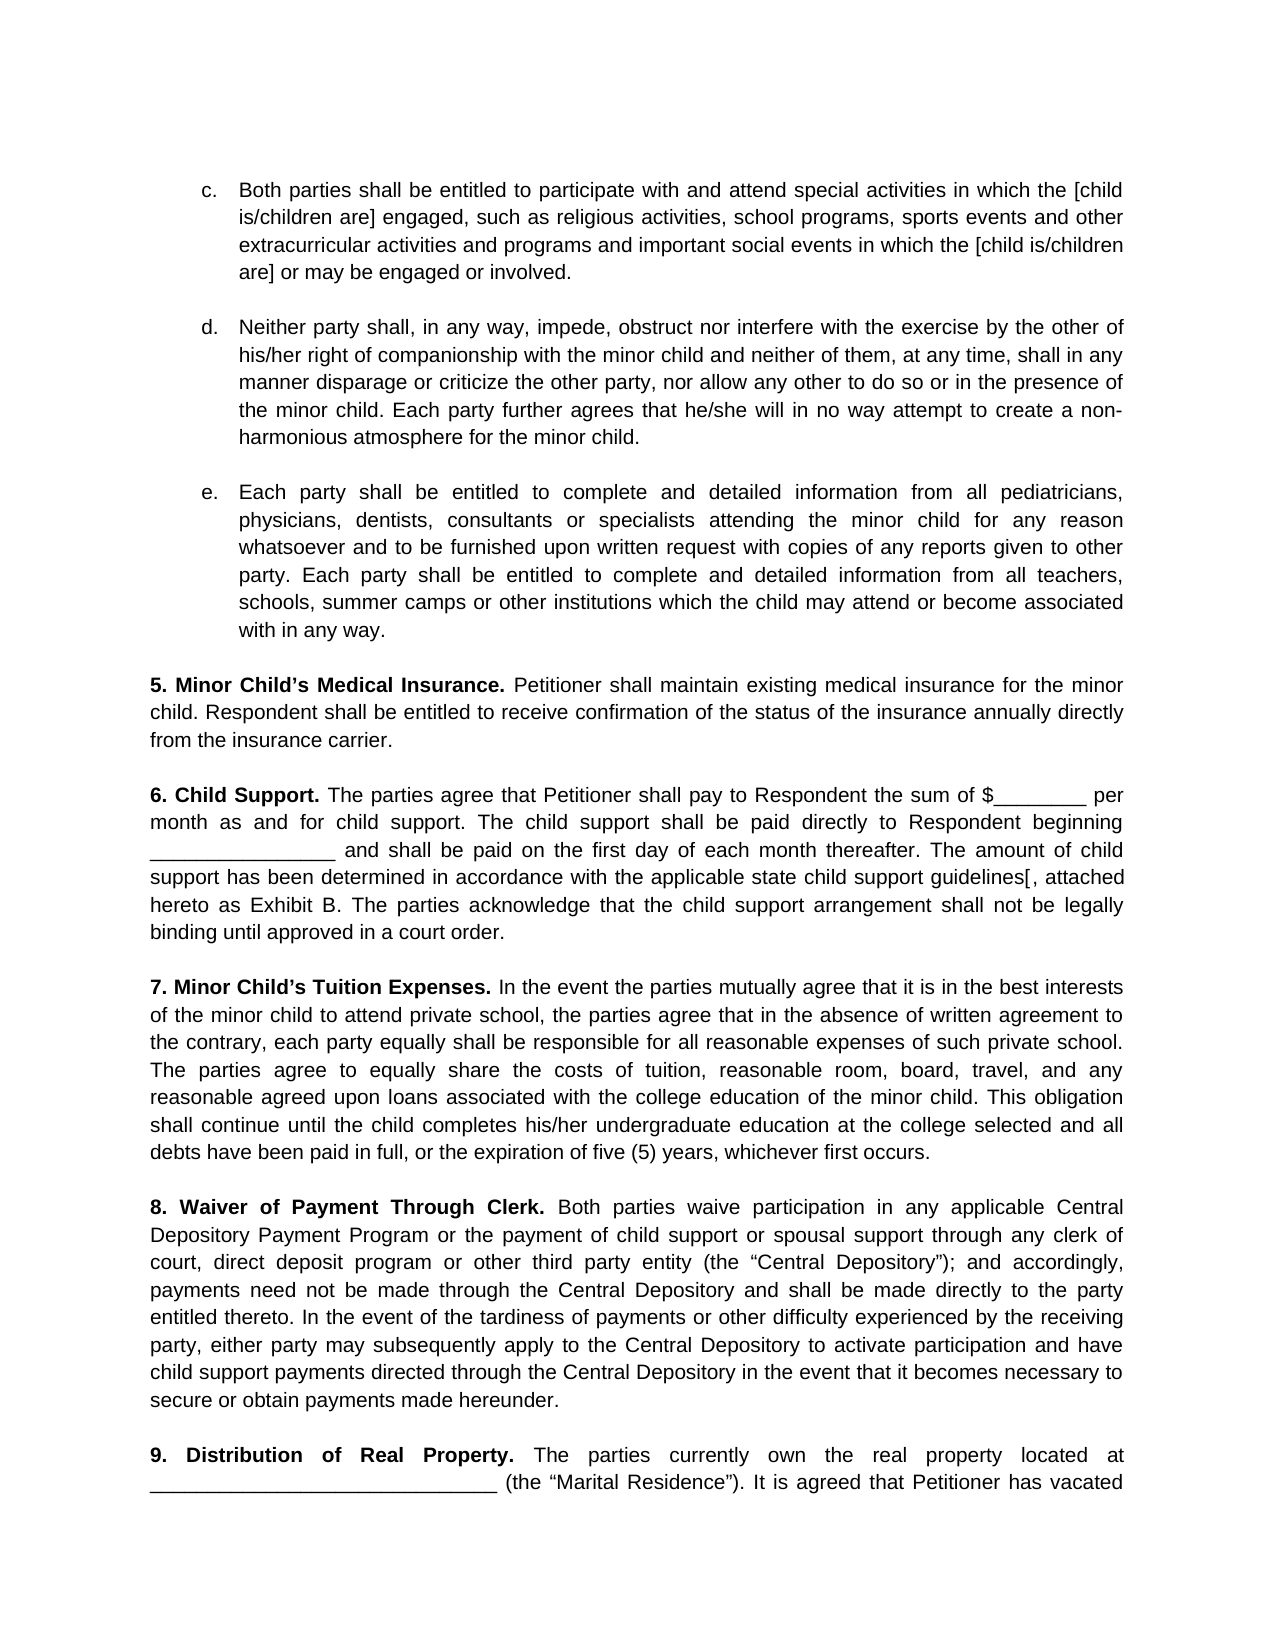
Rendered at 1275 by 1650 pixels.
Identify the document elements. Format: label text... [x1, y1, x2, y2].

list Neither party shall, in any way, impede, obstruct nor interfere with the exercise by the other of his/her right of companionship with the minor child and neither of them, at any time, shall in any manner disparage or criticize the other party, nor allow any other to do so or in the presence of the minor child. Each party further agrees that he/she will in no way attempt to create a non-harmonious atmosphere for the minor child. [201, 315, 1125, 449]
text 5. Minor Child’s Medical Insurance. Petitioner shall maintain existing medical insurance for the minor child. Respondent shall be entitled to receive confirmation of the status of the insurance annually directly from the insurance carrier. [150, 672, 1125, 751]
text 7. Minor Child’s Tuition Expenses. In the event the parties mutually agree that it is in the best interests of the minor child to attend private school, the parties agree that in the absence of written agreement to the contrary, each party equally shall be responsible for all reasonable expenses of such private school. The parties agree to equally share the costs of tuition, reasonable room, board, travel, and any reasonable agreed upon loans associated with the college education of the minor child. This obligation shall continue until the child completes his/her undergraduate education at the college selected and all debts have been paid in full, or the expiration of five (5) years, whichever first occurs. [150, 975, 1125, 1164]
text 6. Child Support. The parties agree that Petitioner shall pay to Respondent the sum of $________ per month as and for child support. The child support shall be paid directly to Respondent beginning ________________ and shall be paid on the first day of each month thereafter. The amount of child support has been determined in accordance with the applicable state child support guidelines[, attached hereto as Exhibit B. The parties acknowledge that the child support arrangement shall not be legally binding until approved in a court order. [150, 782, 1125, 944]
text 9. Distribution of Real Property. The parties currently own the real property located at ______________________________ (the “Marital Residence”). It is agreed that Petitioner has vacated [150, 1442, 1125, 1494]
text 8. Waiver of Payment Through Clerk. Both parties waive participation in any applicable Central Depository Payment Program or the payment of child support or spousal support through any clerk of court, direct deposit program or other third party entity (the “Central Depository”); and accordingly, payments need not be made through the Central Depository and shall be made directly to the party entitled thereto. In the event of the tardiness of payments or other difficulty experienced by the receiving party, either party may subsequently apply to the Central Depository to activate participation and have child support payments directed through the Central Depository in the event that it becomes necessary to secure or obtain payments made hereunder. [150, 1195, 1125, 1411]
list Each party shall be entitled to complete and detailed information from all pediatricians, physicians, dentists, consultants or specialists attending the minor child for any reason whatsoever and to be furnished upon written request with copies of any reports given to other party. Each party shall be entitled to complete and detailed information from all teachers, schools, summer camps or other institutions which the child may attend or become associated with in any way. [201, 480, 1125, 641]
list Both parties shall be entitled to participate with and attend special activities in which the [child is/children are] engaged, such as religious activities, school programs, sports events and other extracurricular activities and programs and important social events in which the [child is/children are] or may be engaged or involved. [201, 177, 1125, 284]
